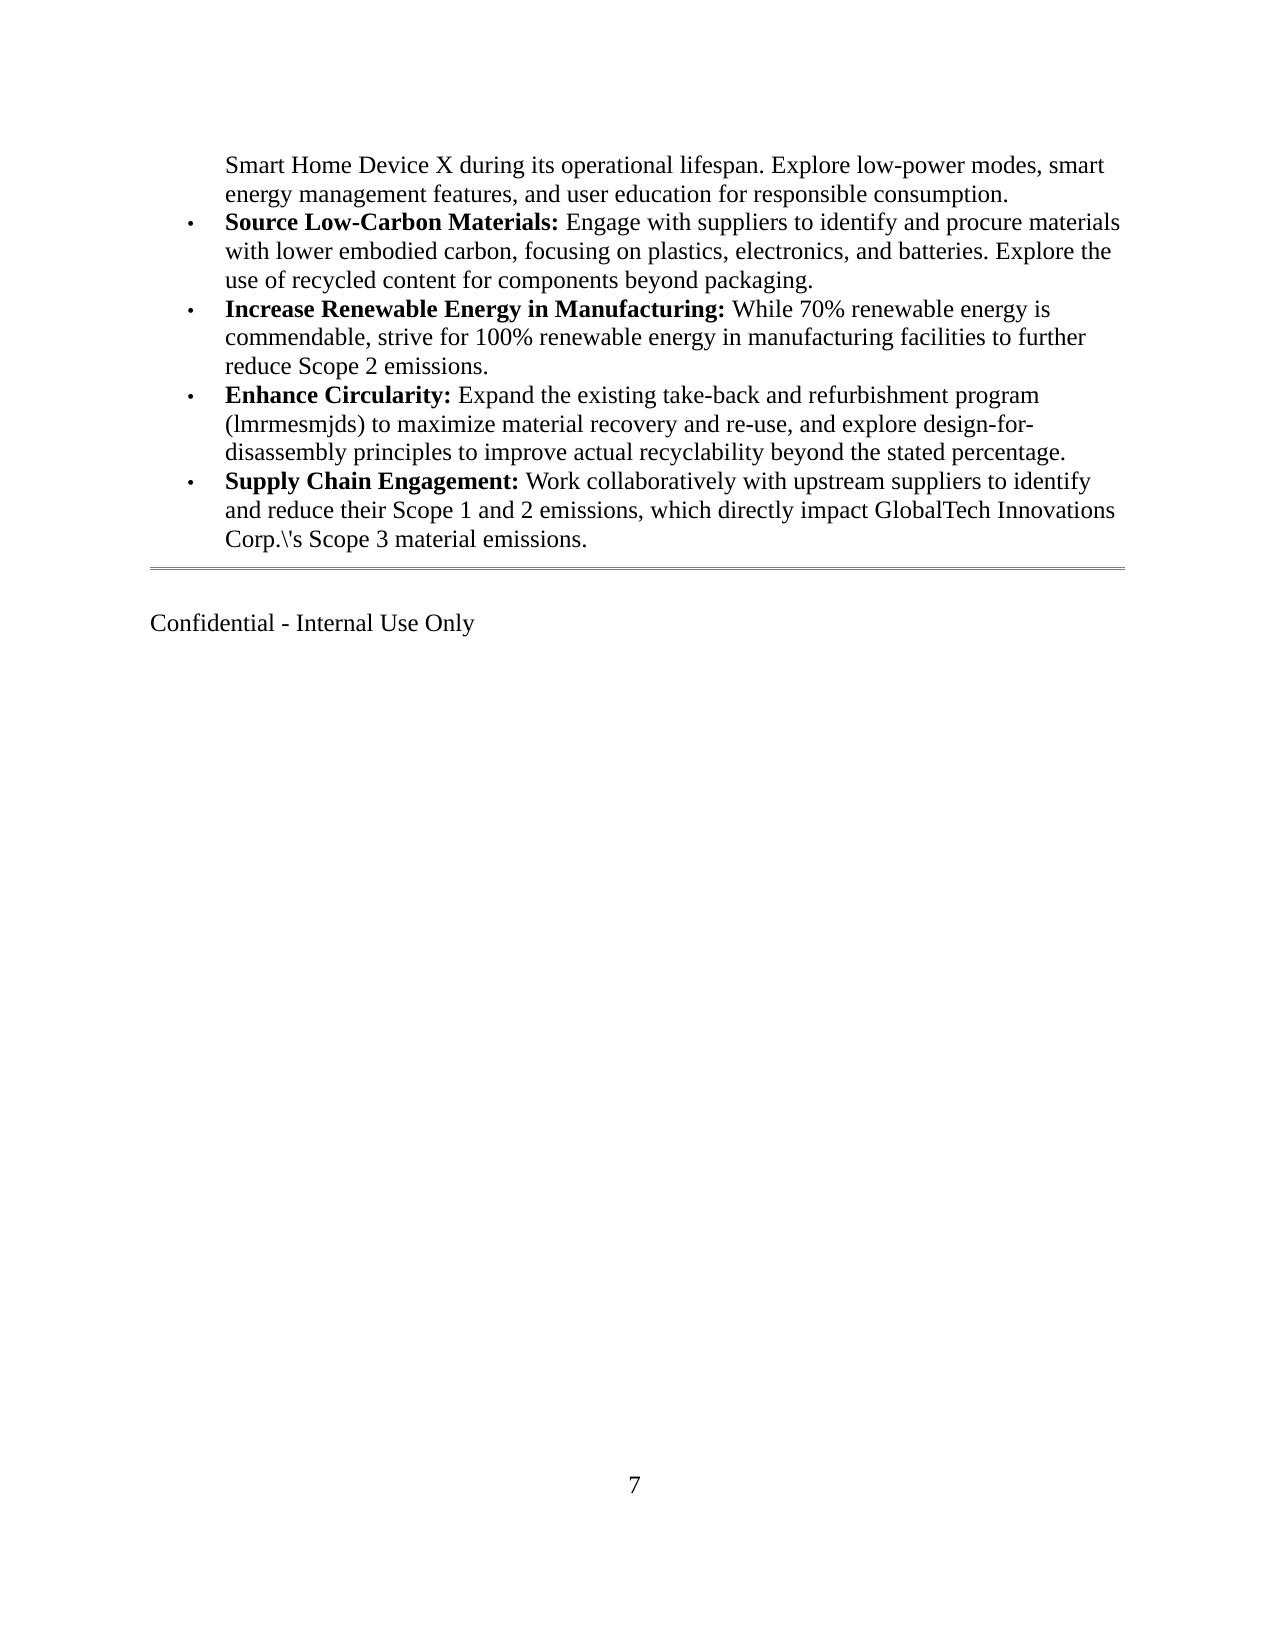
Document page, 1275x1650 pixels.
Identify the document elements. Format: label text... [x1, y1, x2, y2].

list Supply Chain Engagement: Work collaboratively with upstream suppliers to identify and reduce their Scope 1 and 2 emissions, which directly impact GlobalTech Innovations Corp.\'s Scope 3 material emissions. [187, 466, 1125, 552]
text Confidential - Internal Use Only [150, 608, 1125, 636]
list Enhance Circularity: Expand the existing take-back and refurbishment program (lmrmesmjds) to maximize material recovery and re-use, and explore design-for-disassembly principles to improve actual recyclability beyond the stated percentage. [187, 380, 1125, 466]
list Smart Home Device X during its operational lifespan. Explore low-power modes, smart energy management features, and user education for responsible consumption. [187, 150, 1125, 207]
list Increase Renewable Energy in Manufacturing: While 70% renewable energy is commendable, strive for 100% renewable energy in manufacturing facilities to further reduce Scope 2 emissions. [187, 294, 1125, 380]
list Source Low-Carbon Materials: Engage with suppliers to identify and procure materials with lower embodied carbon, focusing on plastics, electronics, and batteries. Explore the use of recycled content for components beyond packaging. [187, 207, 1125, 294]
